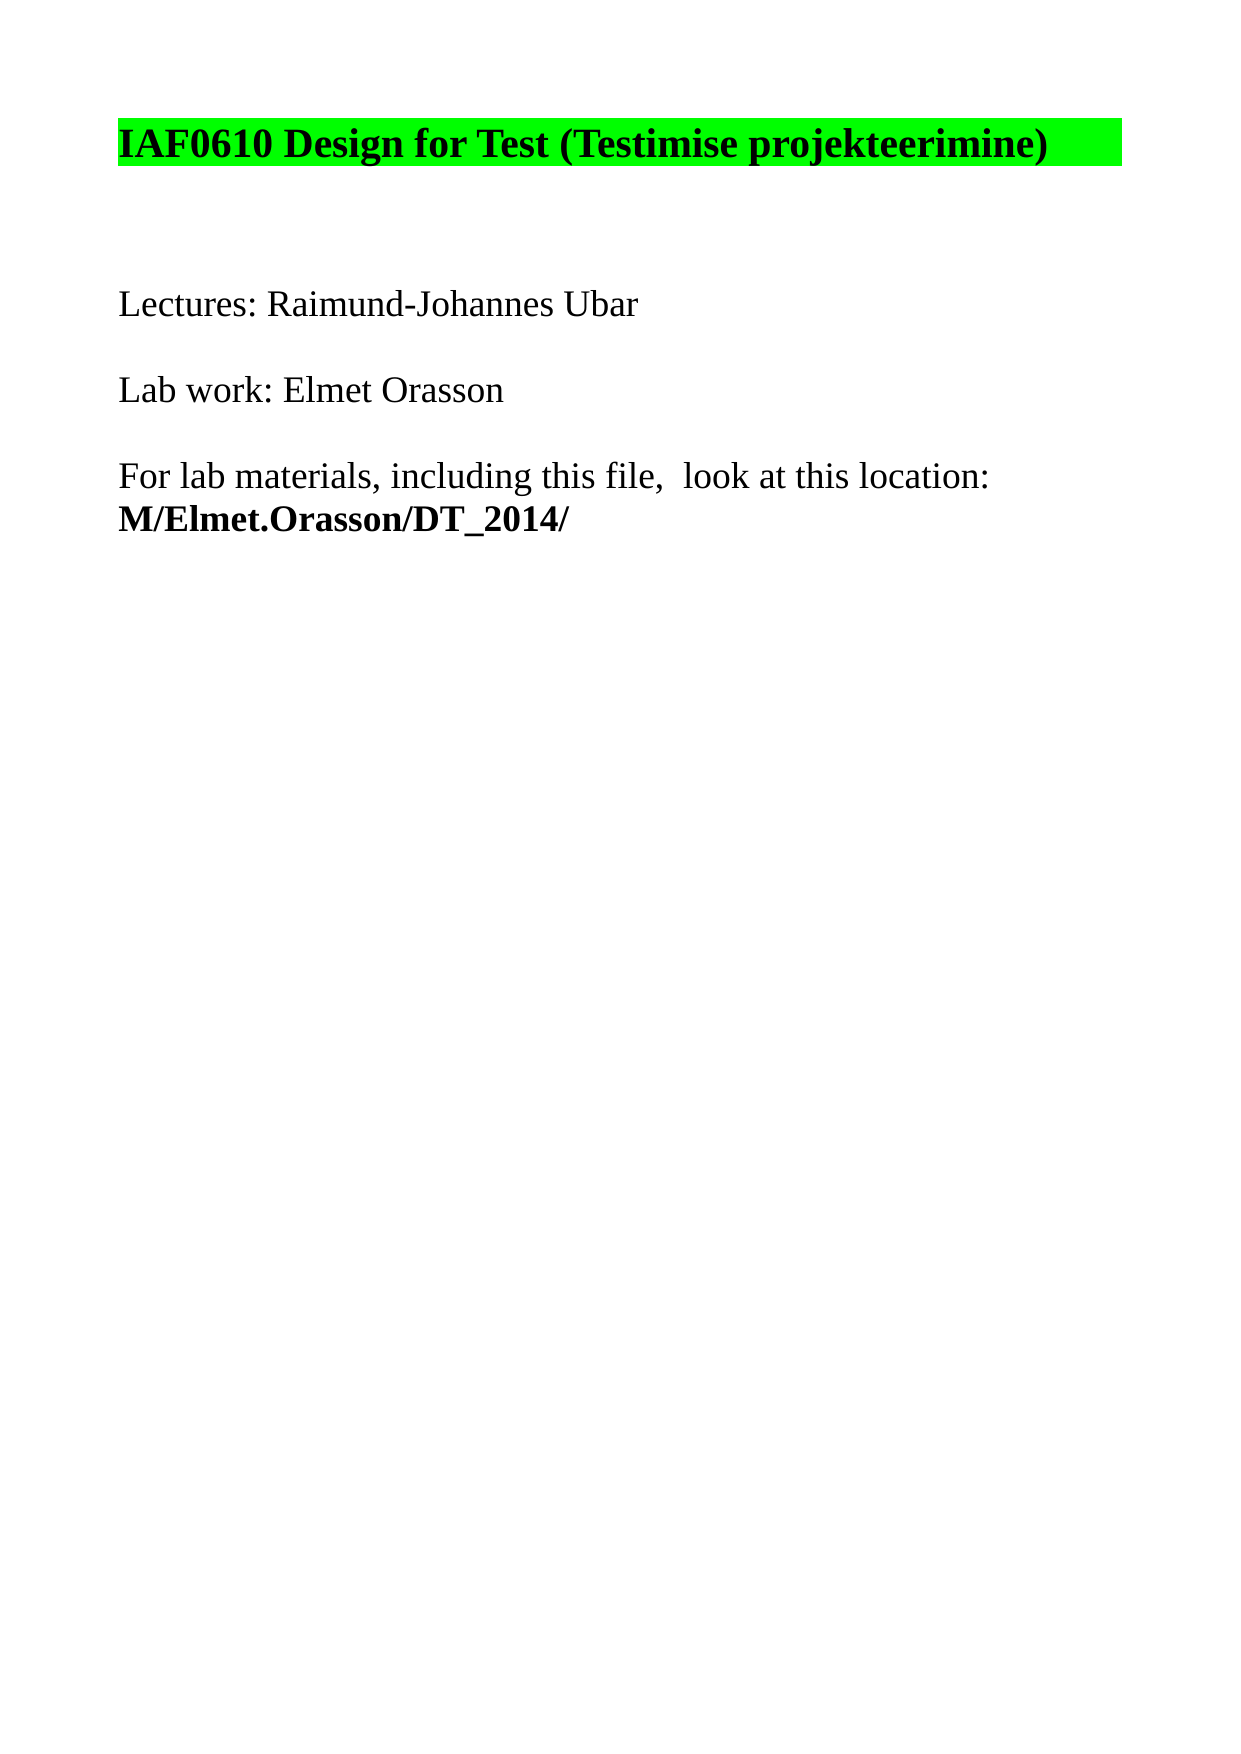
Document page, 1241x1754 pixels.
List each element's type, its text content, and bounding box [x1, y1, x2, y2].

text Lectures: Raimund-Johannes Ubar [118, 281, 1122, 324]
text M/Elmet.Orasson/DT_2014/ [118, 497, 1122, 540]
text For lab materials, including this file, look at this location: [118, 453, 1122, 497]
text Lab work: Elmet Orasson [118, 367, 1122, 410]
text IAF0610 Design for Test (Testimise projekteerimine) [118, 118, 1122, 166]
